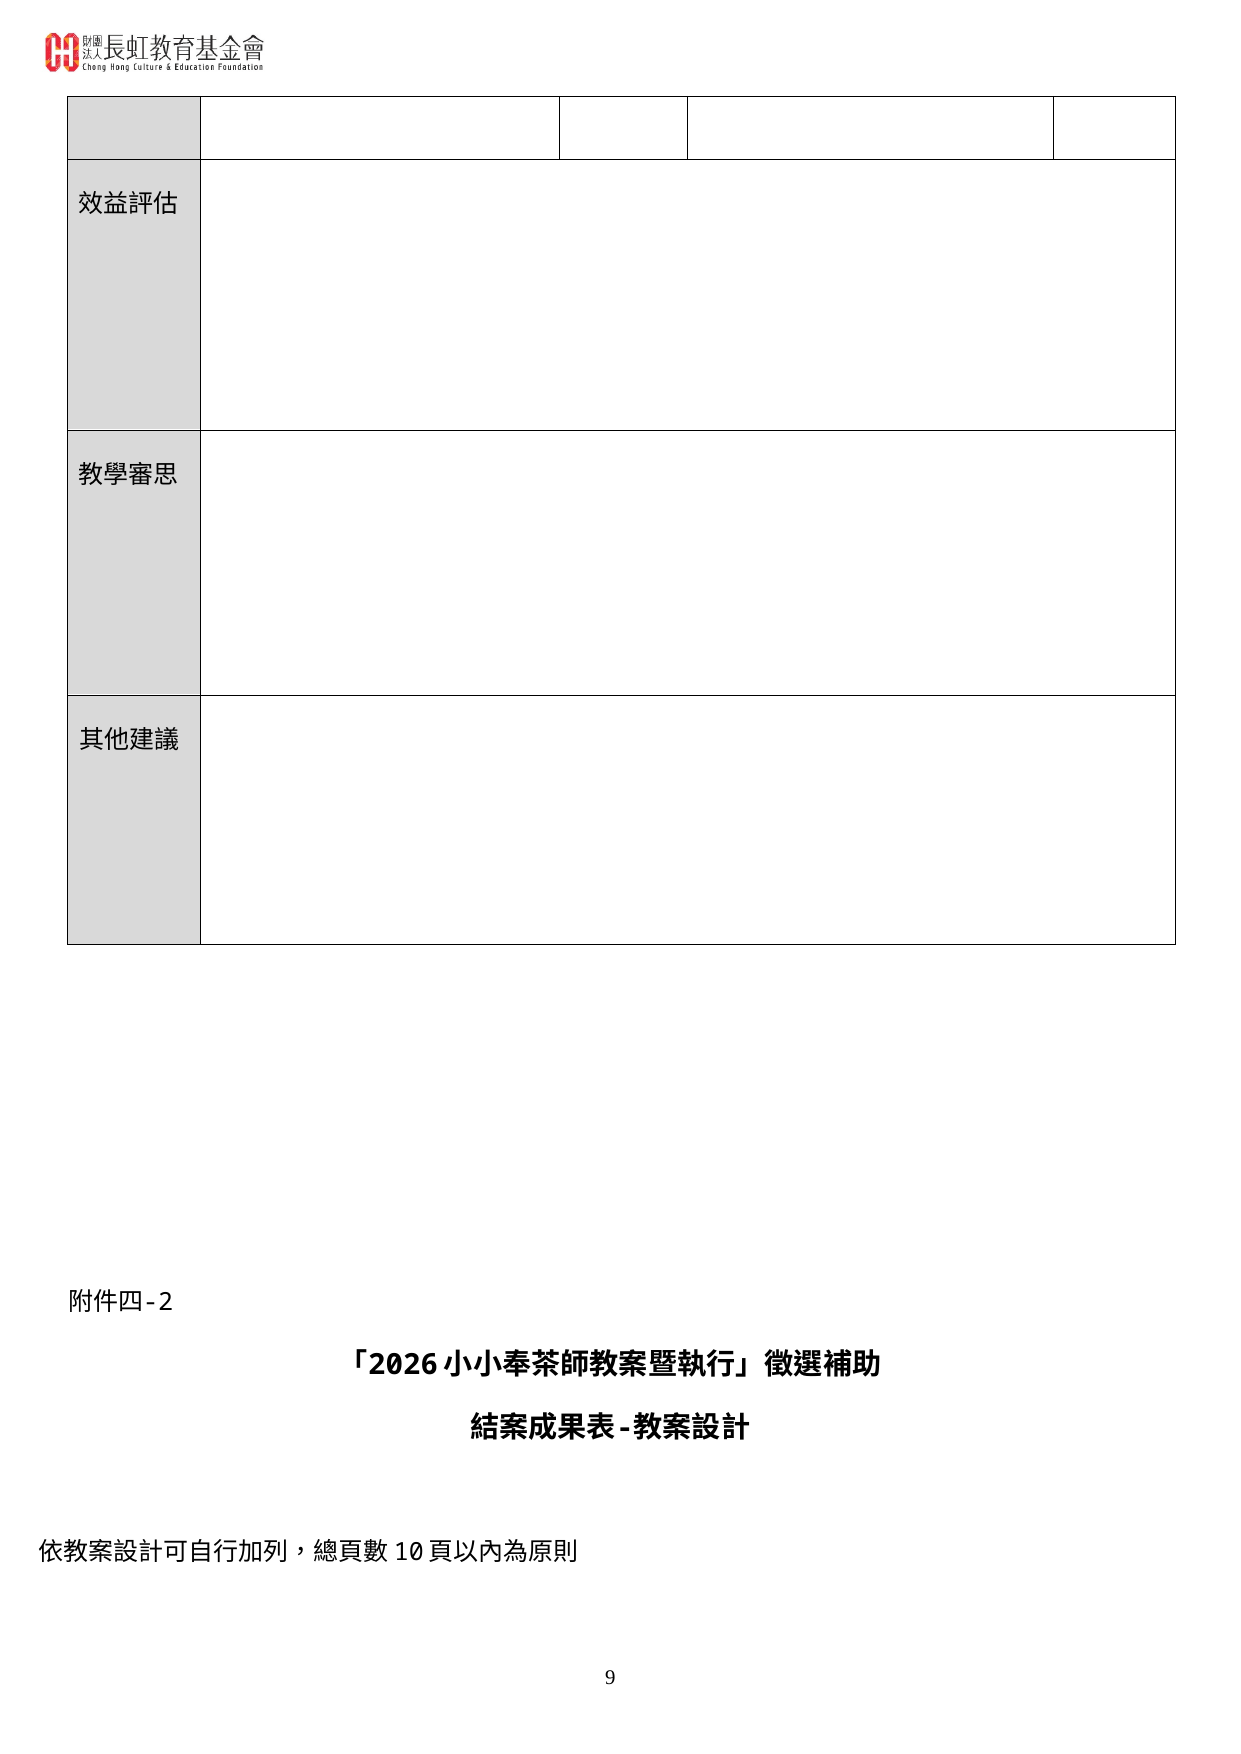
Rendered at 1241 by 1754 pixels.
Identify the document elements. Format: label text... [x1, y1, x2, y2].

table_cell 教學審思 [68, 431, 200, 694]
text 依教案設計可自行加列，總頁數10頁以內為原則 [38, 1508, 1107, 1570]
table_cell [201, 97, 559, 159]
table_cell [688, 97, 1053, 159]
table_cell [560, 97, 687, 159]
text 結案成果表-教案設計 [112, 1383, 1107, 1445]
table_cell 效益評估 [68, 160, 200, 429]
table_cell 其他建議 [68, 696, 200, 944]
table_cell [201, 696, 1175, 944]
table_cell [68, 97, 200, 159]
table_cell [1054, 97, 1175, 159]
text 附件四-2 [68, 1258, 1107, 1320]
table_cell [201, 431, 1175, 694]
table_cell [201, 160, 1175, 429]
text 「2026小小奉茶師教案暨執行」徵選補助 [112, 1320, 1107, 1383]
